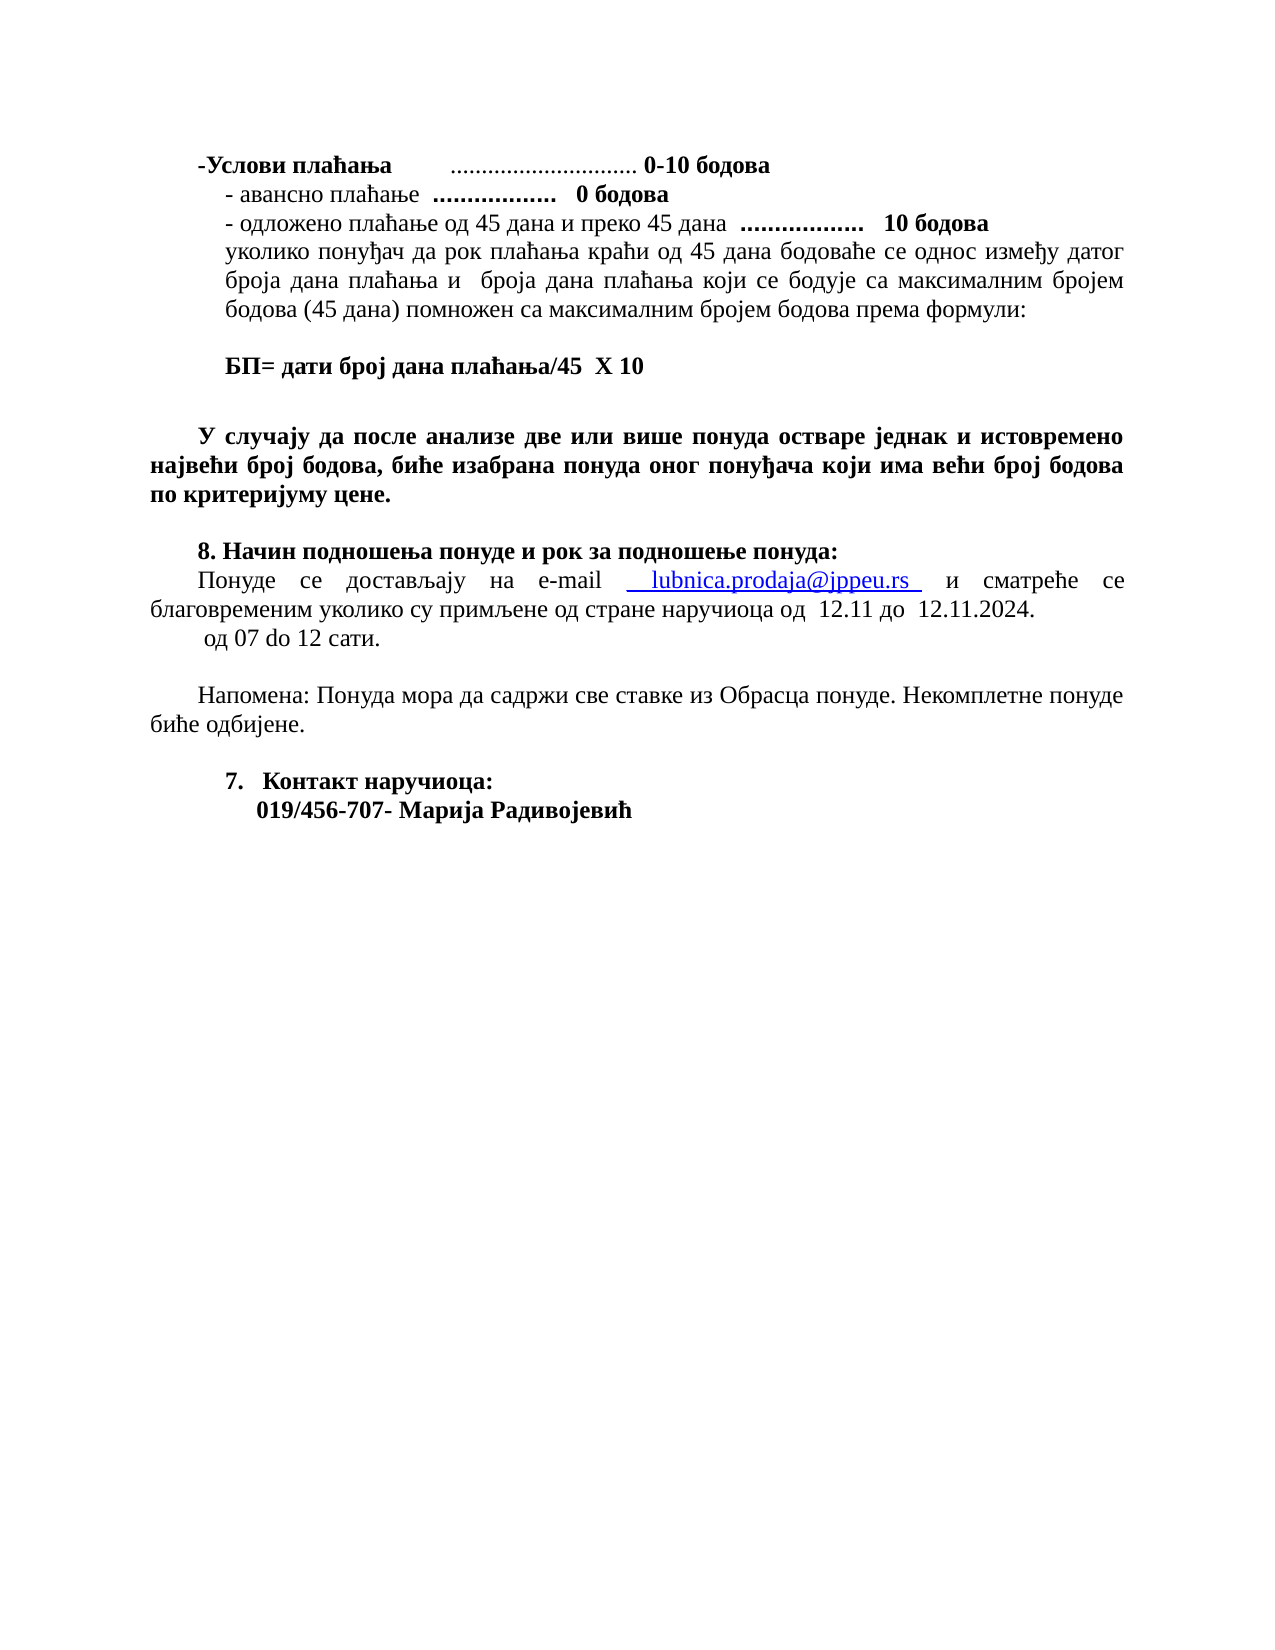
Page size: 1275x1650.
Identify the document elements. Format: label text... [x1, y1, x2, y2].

text уколико понуђач да рок плаћања краћи од 45 дана бодоваће се однос између датог броја дана плаћања и броја дана плаћања који се бодује са максималним бројем бодова (45 дана) помножен са максималним бројем бодова према формули: [225, 236, 1125, 323]
text Понуде се достављају на e-mail __lubnica.prodaja@jppeu.rs_ и сматреће се благовременим уколико су примљене од стране наручиоца од 12.11 до 12.11.2024. [150, 565, 1125, 623]
text - одложено плаћање од 45 дана и преко 45 дана .................. 10 бодова [225, 208, 1125, 236]
text У случају да после анализе две или више понуда остваре једнак и истовремено највећи број бодова, биће изабрана понуда оног понуђача који има већи број бодова по критеријуму цене. [150, 421, 1125, 508]
text од 07 do 12 сати. [150, 623, 1125, 651]
text БП= дати број дана плаћања/45 X 10 [225, 351, 1125, 380]
text 019/456-707- Марија Радивојевић [225, 795, 1125, 824]
list Контакт наручиоца: [225, 766, 1125, 795]
text 8. Начин подношења понуде и рок за подношење понуда: [150, 536, 1125, 565]
text - авансно плаћање .................. 0 бодова [225, 179, 1125, 208]
text Напомена: Понуда мора да садржи све ставке из Обрасца понуде. Некомплетне понуде биће одбијене. [150, 680, 1125, 738]
text -Услови плаћања .............................. 0-10 бодова [150, 150, 1125, 179]
